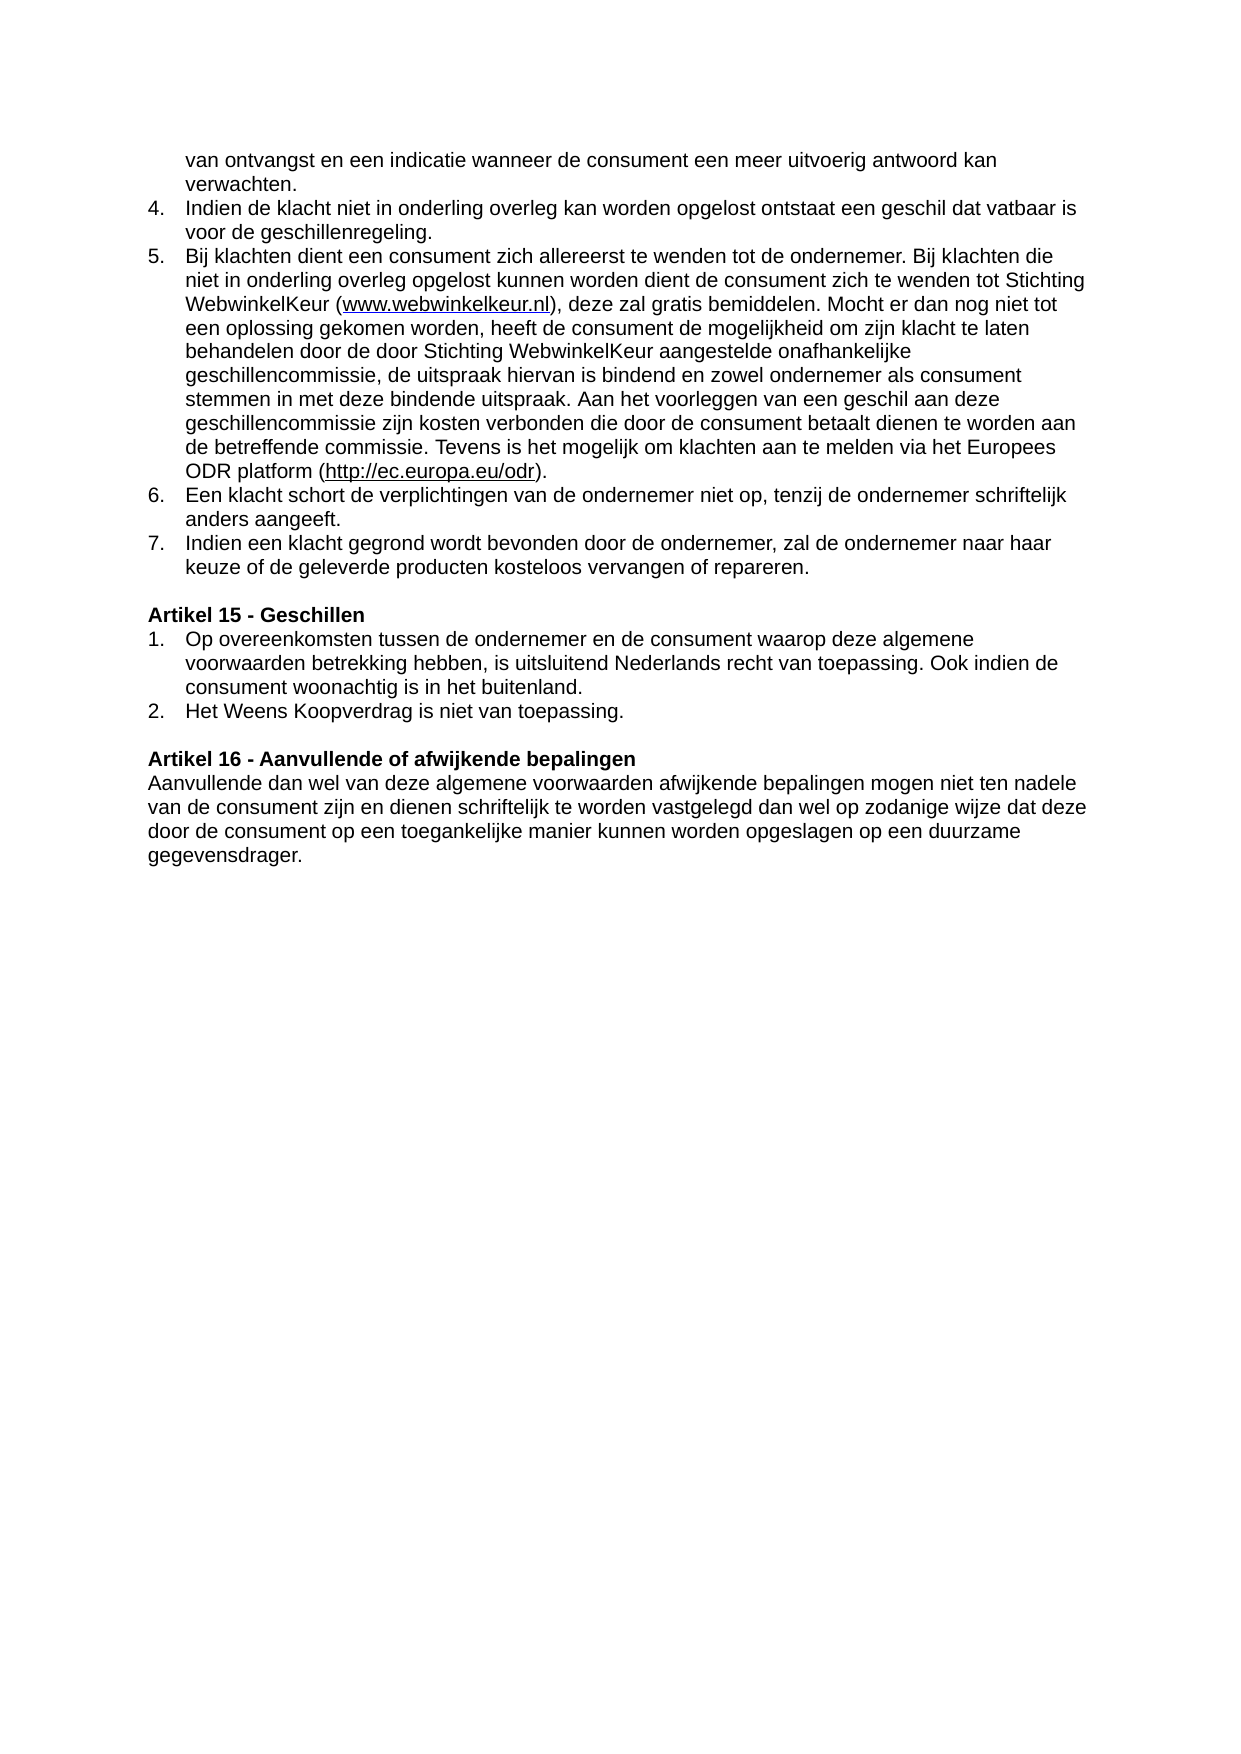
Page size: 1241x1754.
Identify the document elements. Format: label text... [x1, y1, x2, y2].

list Indien een klacht gegrond wordt bevonden door de ondernemer, zal de ondernemer naar haar keuze of de geleverde producten kosteloos vervangen of repareren. [148, 531, 1093, 579]
text Aanvullende dan wel van deze algemene voorwaarden afwijkende bepalingen mogen niet ten nadele van de consument zijn en dienen schriftelijk te worden vastgelegd dan wel op zodanige wijze dat deze door de consument op een toegankelijke manier kunnen worden opgeslagen op een duurzame gegevensdrager. [148, 771, 1093, 866]
list van ontvangst en een indicatie wanneer de consument een meer uitvoerig antwoord kan verwachten. [148, 148, 1093, 196]
list Op overeenkomsten tussen de ondernemer en de consument waarop deze algemene voorwaarden betrekking hebben, is uitsluitend Nederlands recht van toepassing. Ook indien de consument woonachtig is in het buitenland. [148, 627, 1093, 699]
list Een klacht schort de verplichtingen van de ondernemer niet op, tenzij de ondernemer schriftelijk anders aangeeft. [148, 483, 1093, 531]
list Het Weens Koopverdrag is niet van toepassing. [148, 699, 1093, 723]
text Artikel 16 - Aanvullende of afwijkende bepalingen [148, 747, 1093, 771]
text Artikel 15 - Geschillen [148, 603, 1093, 627]
list Bij klachten dient een consument zich allereerst te wenden tot de ondernemer. Bij klachten die niet in onderling overleg opgelost kunnen worden dient de consument zich te wenden tot Stichting WebwinkelKeur (www.webwinkelkeur.nl), deze zal gratis bemiddelen. Mocht er dan nog niet tot een oplossing gekomen worden, heeft de consument de mogelijkheid om zijn klacht te laten behandelen door de door Stichting WebwinkelKeur aangestelde onafhankelijke geschillencommissie, de uitspraak hiervan is bindend en zowel ondernemer als consument stemmen in met deze bindende uitspraak. Aan het voorleggen van een geschil aan deze geschillencommissie zijn kosten verbonden die door de consument betaalt dienen te worden aan de betreffende commissie. Tevens is het mogelijk om klachten aan te melden via het Europees ODR platform (http://ec.europa.eu/odr). [148, 243, 1093, 483]
list Indien de klacht niet in onderling overleg kan worden opgelost ontstaat een geschil dat vatbaar is voor de geschillenregeling. [148, 196, 1093, 243]
